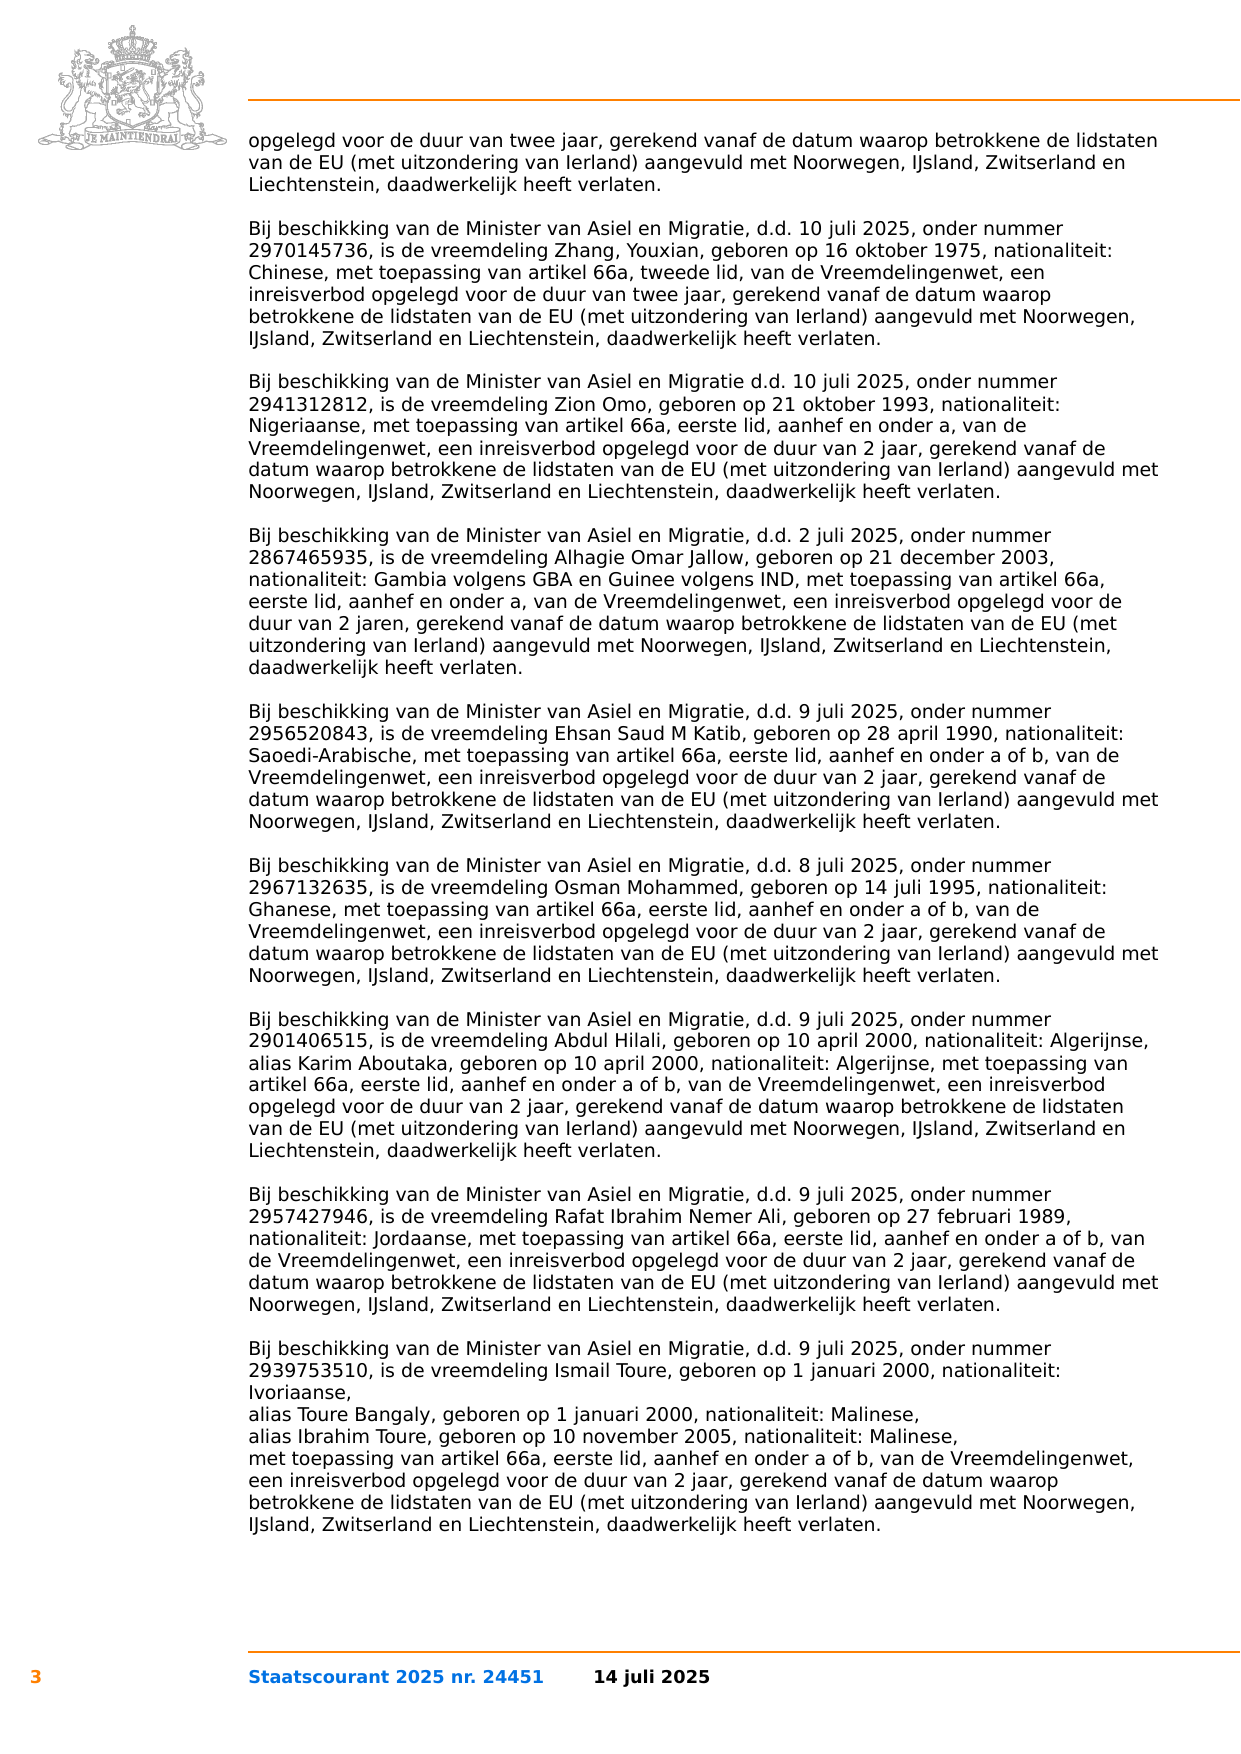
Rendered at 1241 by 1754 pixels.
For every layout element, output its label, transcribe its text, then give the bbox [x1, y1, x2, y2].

text Bij beschikking van de Minister van Asiel en Migratie, d.d. 8 juli 2025, onder nummer 2967132635, is de vreemdeling Osman Mohammed, geboren op 14 juli 1995, nationaliteit: Ghanese, met toepassing van artikel 66a, eerste lid, aanhef en onder a of b, van de Vreemdelingenwet, een inreisverbod opgelegd voor de duur van 2 jaar, gerekend vanaf de datum waarop betrokkene de lidstaten van de EU (met uitzondering van Ierland) aangevuld met Noorwegen, IJsland, Zwitserland en Liechtenstein, daadwerkelijk heeft verlaten. [248, 855, 1163, 987]
text Bij beschikking van de Minister van Asiel en Migratie, d.d. 9 juli 2025, onder nummer 2957427946, is de vreemdeling Rafat Ibrahim Nemer Ali, geboren op 27 februari 1989, nationaliteit: Jordaanse, met toepassing van artikel 66a, eerste lid, aanhef en onder a of b, van de Vreemdelingenwet, een inreisverbod opgelegd voor de duur van 2 jaar, gerekend vanaf de datum waarop betrokkene de lidstaten van de EU (met uitzondering van Ierland) aangevuld met Noorwegen, IJsland, Zwitserland en Liechtenstein, daadwerkelijk heeft verlaten. [248, 1184, 1163, 1316]
text alias Toure Bangaly, geboren op 1 januari 2000, nationaliteit: Malinese, [248, 1404, 1163, 1426]
text Bij beschikking van de Minister van Asiel en Migratie, d.d. 9 juli 2025, onder nummer 2901406515, is de vreemdeling Abdul Hilali, geboren op 10 april 2000, nationaliteit: Algerijnse, alias Karim Aboutaka, geboren op 10 april 2000, nationaliteit: Algerijnse, met toepassing van artikel 66a, eerste lid, aanhef en onder a of b, van de Vreemdelingenwet, een inreisverbod opgelegd voor de duur van 2 jaar, gerekend vanaf de datum waarop betrokkene de lidstaten van de EU (met uitzondering van Ierland) aangevuld met Noorwegen, IJsland, Zwitserland en Liechtenstein, daadwerkelijk heeft verlaten. [248, 1008, 1163, 1162]
text Bij beschikking van de Minister van Asiel en Migratie, d.d. 9 juli 2025, onder nummer 2939753510, is de vreemdeling Ismail Toure, geboren op 1 januari 2000, nationaliteit: Ivoriaanse, [248, 1338, 1163, 1404]
text Bij beschikking van de Minister van Asiel en Migratie, d.d. 10 juli 2025, onder nummer 2970145736, is de vreemdeling Zhang, Youxian, geboren op 16 oktober 1975, nationaliteit: Chinese, met toepassing van artikel 66a, tweede lid, van de Vreemdelingenwet, een inreisverbod opgelegd voor de duur van twee jaar, gerekend vanaf de datum waarop betrokkene de lidstaten van de EU (met uitzondering van Ierland) aangevuld met Noorwegen, IJsland, Zwitserland en Liechtenstein, daadwerkelijk heeft verlaten. [248, 218, 1163, 349]
text Bij beschikking van de Minister van Asiel en Migratie d.d. 10 juli 2025, onder nummer 2941312812, is de vreemdeling Zion Omo, geboren op 21 oktober 1993, nationaliteit: Nigeriaanse, met toepassing van artikel 66a, eerste lid, aanhef en onder a, van de Vreemdelingenwet, een inreisverbod opgelegd voor de duur van 2 jaar, gerekend vanaf de datum waarop betrokkene de lidstaten van de EU (met uitzondering van Ierland) aangevuld met Noorwegen, IJsland, Zwitserland en Liechtenstein, daadwerkelijk heeft verlaten. [248, 371, 1163, 503]
text Bij beschikking van de Minister van Asiel en Migratie, d.d. 9 juli 2025, onder nummer 2956520843, is de vreemdeling Ehsan Saud M Katib, geboren op 28 april 1990, nationaliteit: Saoedi-Arabische, met toepassing van artikel 66a, eerste lid, aanhef en onder a of b, van de Vreemdelingenwet, een inreisverbod opgelegd voor de duur van 2 jaar, gerekend vanaf de datum waarop betrokkene de lidstaten van de EU (met uitzondering van Ierland) aangevuld met Noorwegen, IJsland, Zwitserland en Liechtenstein, daadwerkelijk heeft verlaten. [248, 701, 1163, 833]
text opgelegd voor de duur van twee jaar, gerekend vanaf de datum waarop betrokkene de lidstaten van de EU (met uitzondering van Ierland) aangevuld met Noorwegen, IJsland, Zwitserland en Liechtenstein, daadwerkelijk heeft verlaten. [248, 130, 1163, 196]
picture [38, 25, 227, 150]
text alias Ibrahim Toure, geboren op 10 november 2005, nationaliteit: Malinese, [248, 1426, 1163, 1448]
text met toepassing van artikel 66a, eerste lid, aanhef en onder a of b, van de Vreemdelingenwet, een inreisverbod opgelegd voor de duur van 2 jaar, gerekend vanaf de datum waarop betrokkene de lidstaten van de EU (met uitzondering van Ierland) aangevuld met Noorwegen, IJsland, Zwitserland en Liechtenstein, daadwerkelijk heeft verlaten. [248, 1448, 1163, 1536]
text Bij beschikking van de Minister van Asiel en Migratie, d.d. 2 juli 2025, onder nummer 2867465935, is de vreemdeling Alhagie Omar Jallow, geboren op 21 december 2003, nationaliteit: Gambia volgens GBA en Guinee volgens IND, met toepassing van artikel 66a, eerste lid, aanhef en onder a, van de Vreemdelingenwet, een inreisverbod opgelegd voor de duur van 2 jaren, gerekend vanaf de datum waarop betrokkene de lidstaten van de EU (met uitzondering van Ierland) aangevuld met Noorwegen, IJsland, Zwitserland en Liechtenstein, daadwerkelijk heeft verlaten. [248, 525, 1163, 679]
